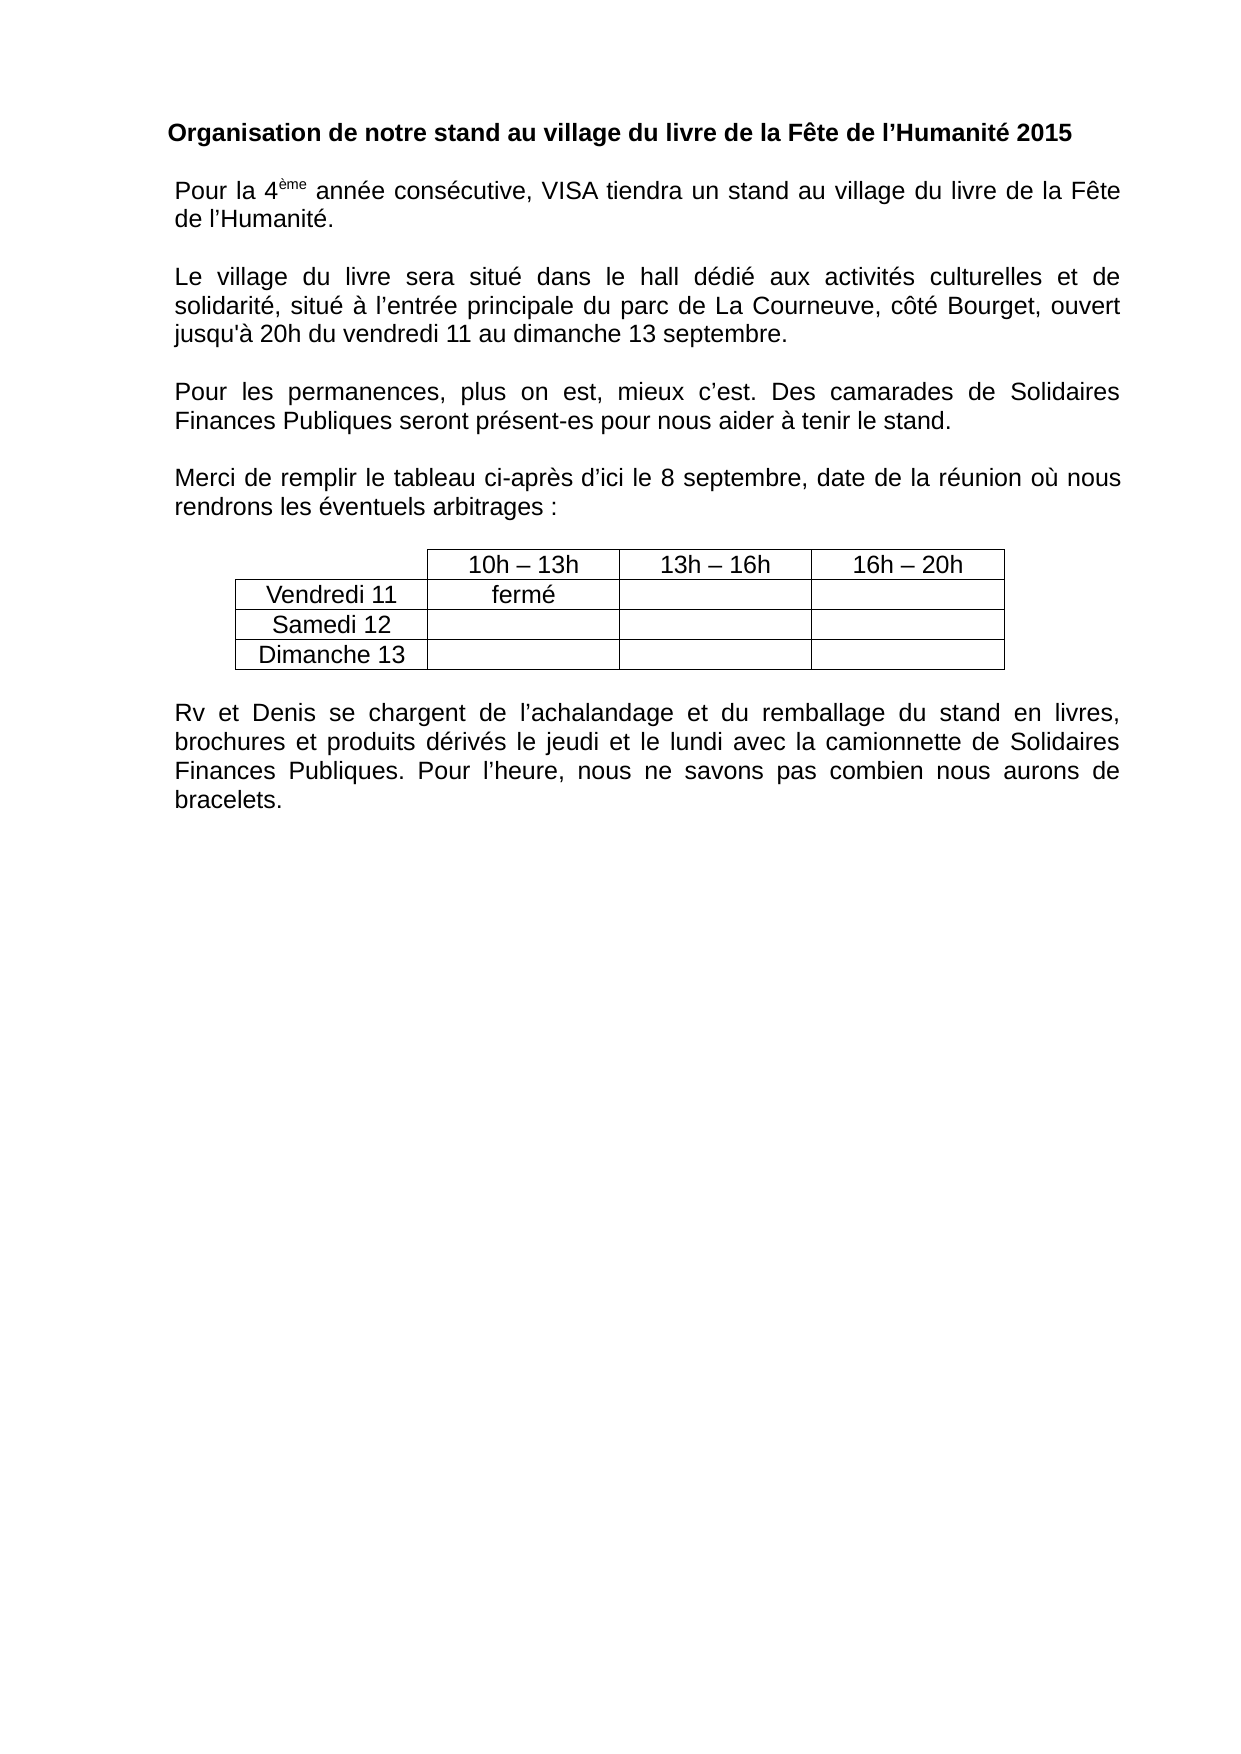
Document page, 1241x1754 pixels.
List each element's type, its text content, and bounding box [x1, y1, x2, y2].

table_cell Dimanche 13 [236, 640, 427, 668]
table_cell [620, 610, 811, 639]
table_cell [812, 580, 1004, 609]
text Merci de remplir le tableau ci-après d’ici le 8 septembre, date de la réunion où nous rendrons les éventuels arbitrages : [174, 463, 1122, 521]
table_cell [620, 640, 811, 668]
table_cell [812, 640, 1004, 668]
table_header 10h – 13h [428, 550, 619, 579]
text Pour les permanences, plus on est, mieux c’est. Des camarades de Solidaires Finances Publiques seront présent-es pour nous aider à tenir le stand. [174, 377, 1122, 434]
table_cell [428, 640, 619, 668]
table_cell fermé [428, 580, 619, 609]
table_cell [428, 610, 619, 639]
table_cell [620, 580, 811, 609]
text Le village du livre sera situé dans le hall dédié aux activités culturelles et de solidarité, situé à l’entrée principale du parc de La Courneuve, côté Bourget, ouvert jusqu'à 20h du vendredi 11 au dimanche 13 septembre. [174, 262, 1122, 348]
table_cell Vendredi 11 [236, 580, 427, 609]
table_header [236, 549, 427, 579]
table_cell [812, 610, 1004, 639]
table_cell Samedi 12 [236, 610, 427, 639]
text Organisation de notre stand au village du livre de la Fête de l’Humanité 2015 [118, 118, 1122, 147]
table_header 16h – 20h [812, 550, 1004, 579]
text Pour la 4ème année consécutive, VISA tiendra un stand au village du livre de la Fête de l’Humanité. [174, 176, 1122, 233]
text Rv et Denis se chargent de l’achalandage et du remballage du stand en livres, brochures et produits dérivés le jeudi et le lundi avec la camionnette de Solidaires Finances Publiques. Pour l’heure, nous ne savons pas combien nous aurons de bracelets. [174, 698, 1122, 813]
table_header 13h – 16h [620, 550, 811, 579]
